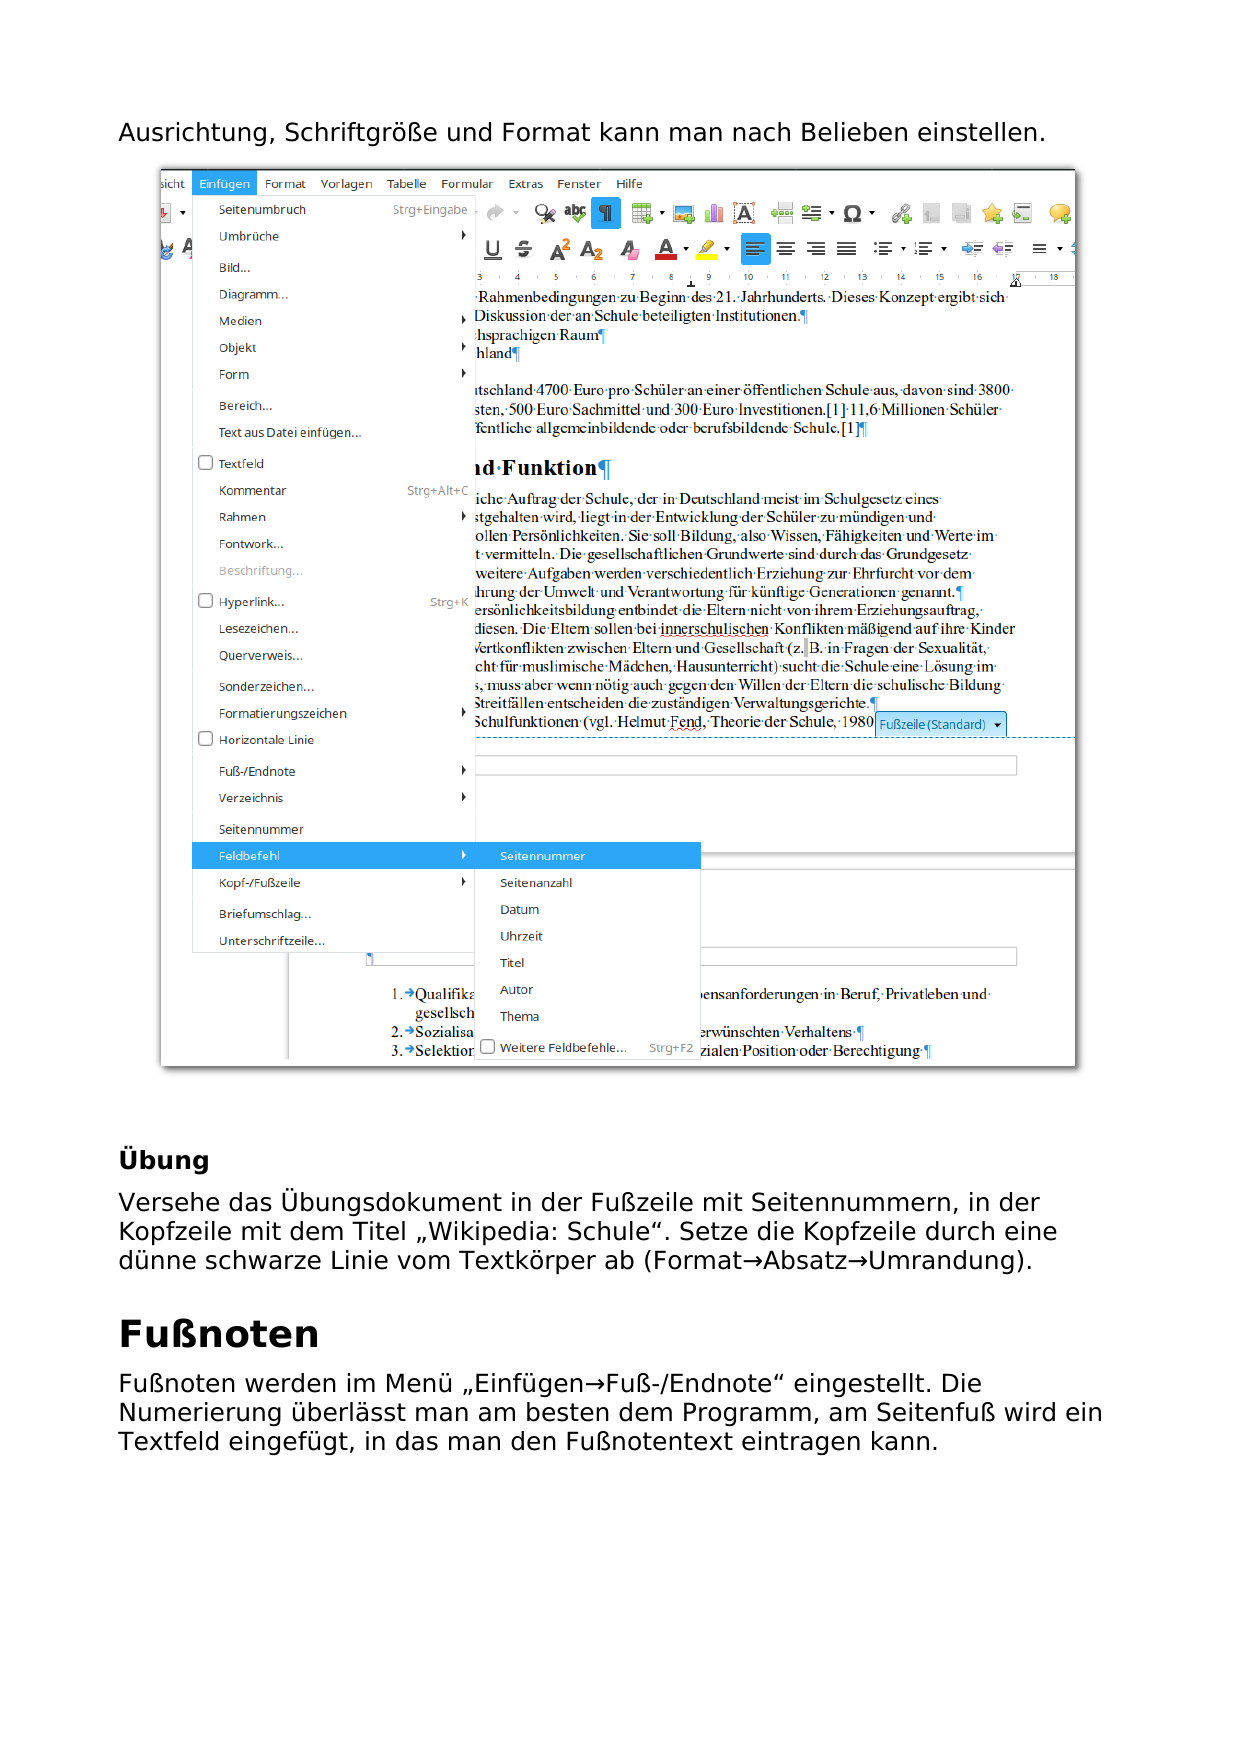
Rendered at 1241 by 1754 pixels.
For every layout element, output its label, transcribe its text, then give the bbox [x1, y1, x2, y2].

text Ausrichtung, Schriftgröße und Format kann man nach Belieben einstellen. [118, 118, 1122, 147]
subtitle Übung [118, 1146, 1122, 1176]
subtitle Fußnoten [118, 1313, 1122, 1357]
text Fußnoten werden im Menü „Einfügen→Fuß-/Endnote“ eingestellt. Die Numerierung überlässt man am besten dem Programm, am Seitenfuß wird ein Textfeld eingefügt, in das man den Fußnotentext eintragen kann. [118, 1369, 1122, 1457]
picture [151, 159, 1089, 1080]
text Versehe das Übungsdokument in der Fußzeile mit Seitennummern, in der Kopfzeile mit dem Titel „Wikipedia: Schule“. Setze die Kopfzeile durch eine dünne schwarze Linie vom Textkörper ab (Format→Absatz→Umrandung). [118, 1188, 1122, 1276]
